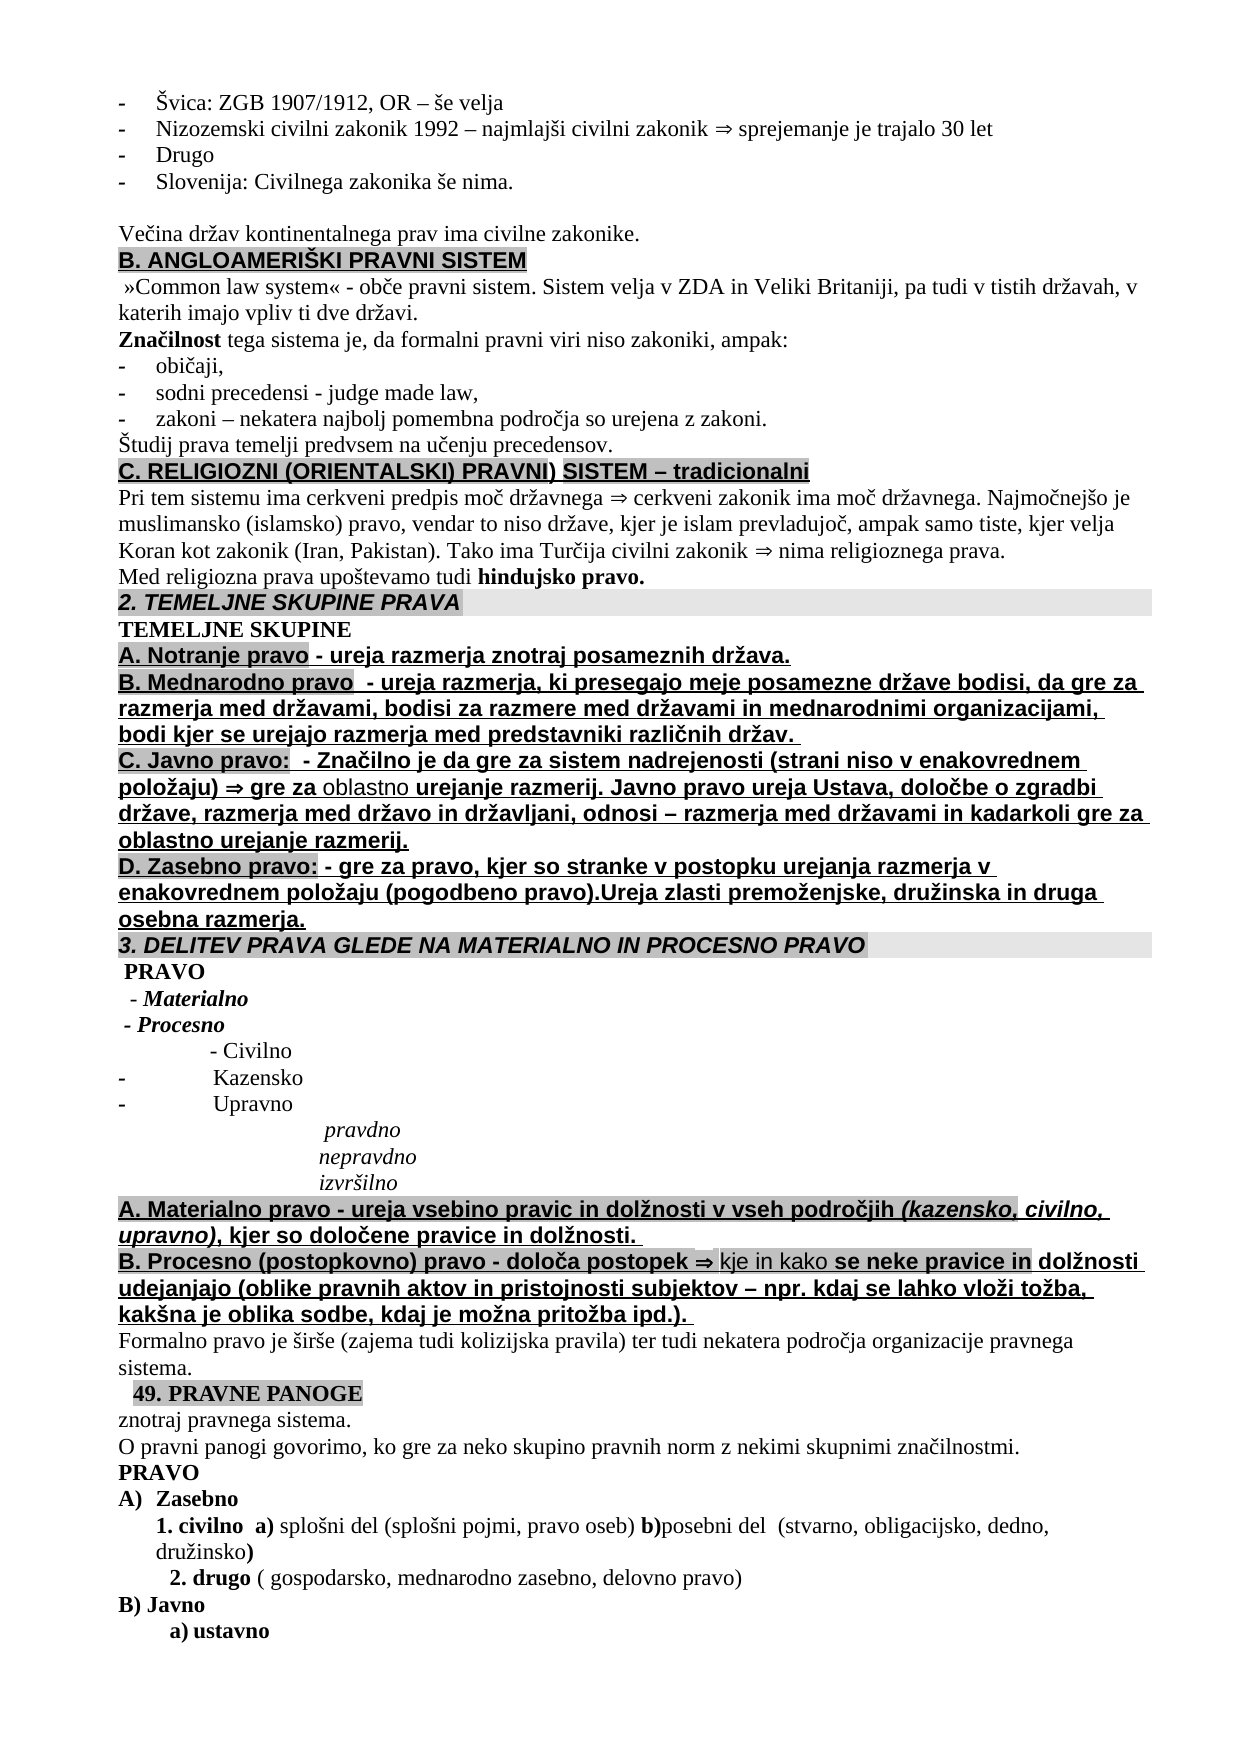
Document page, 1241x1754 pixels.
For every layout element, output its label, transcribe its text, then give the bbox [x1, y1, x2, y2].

list Nizozemski civilni zakonik 1992 – najmlajši civilni zakonik  sprejemanje je trajalo 30 let [118, 115, 1152, 141]
text PRAVO [118, 958, 1152, 985]
text TEMELJNE SKUPINE [118, 616, 1152, 642]
text O pravni panogi govorimo, ko gre za neko skupino pravnih norm z nekimi skupnimi značilnostmi. [118, 1433, 1152, 1459]
subtitle A. Materialno pravo - ureja vsebino pravic in dolžnosti v vseh področjih (kazensko, civilno, upravno), kjer so določene pravice in dolžnosti. [118, 1196, 1152, 1248]
text 1. civilno a) splošni del (splošni pojmi, pravo oseb) b)posebni del (stvarno, obligacijsko, dedno, družinsko) [156, 1512, 1152, 1564]
text »Common law system« - obče pravni sistem. Sistem velja v ZDA in Veliki Britaniji, pa tudi v tistih državah, v katerih imajo vpliv ti dve državi. [118, 273, 1152, 326]
text Med religiozna prava upoštevamo tudi hindujsko pravo. [118, 563, 1152, 589]
text Študij prava temelji predvsem na učenju precedensov. [118, 431, 1152, 458]
list Kazensko [118, 1064, 1152, 1090]
text pravdno [118, 1116, 1152, 1143]
subtitle 3. DELITEV PRAVA GLEDE NA MATERIALNO IN PROCESNO PRAVO [118, 932, 1152, 958]
text Formalno pravo je širše (zajema tudi kolizijska pravila) ter tudi nekatera področja organizacije pravnega sistema. [118, 1327, 1152, 1380]
list Upravno [118, 1090, 1152, 1116]
text Večina držav kontinentalnega prav ima civilne zakonike. [118, 220, 1152, 247]
text izvršilno [118, 1169, 1152, 1196]
text PRAVO [118, 1459, 1152, 1485]
text - Civilno [118, 1037, 1152, 1064]
text B) Javno [118, 1591, 1152, 1617]
list Zasebno [118, 1485, 1152, 1512]
subtitle 2. TEMELJNE SKUPINE PRAVA [118, 589, 1152, 616]
text znotraj pravnega sistema. [118, 1406, 1152, 1433]
list zakoni – nekatera najbolj pomembna področja so urejena z zakoni. [118, 405, 1152, 431]
text - Procesno [118, 1011, 1152, 1037]
text 2. drugo ( gospodarsko, mednarodno zasebno, delovno pravo) [118, 1564, 1152, 1591]
text Pri tem sistemu ima cerkveni predpis moč državnega  cerkveni zakonik ima moč državnega. Najmočnejšo je muslimansko (islamsko) pravo, vendar to niso države, kjer je islam prevladujoč, ampak samo tiste, kjer velja Koran kot zakonik (Iran, Pakistan). Tako ima Turčija civilni zakonik  nima religioznega prava. [118, 484, 1152, 563]
subtitle B. Procesno (postopkovno) pravo - določa postopek  kje in kako se neke pravice in dolžnosti udejanjajo (oblike pravnih aktov in pristojnosti subjektov – npr. kdaj se lahko vloži tožba, kakšna je oblika sodbe, kdaj je možna pritožba ipd.). [118, 1248, 1152, 1327]
subtitle A. Notranje pravo - ureja razmerja znotraj posameznih država. [118, 642, 1152, 668]
list sodni precedensi - judge made law, [118, 378, 1152, 405]
subtitle B. Mednarodno pravo - ureja razmerja, ki presegajo meje posamezne države bodisi, da gre za razmerja med državami, bodisi za razmere med državami in mednarodnimi organizacijami, bodi kjer se urejajo razmerja med predstavniki različnih držav. [118, 668, 1152, 747]
subtitle PRAVNE PANOGE [133, 1380, 1152, 1406]
text Značilnost tega sistema je, da formalni pravni viri niso zakoniki, ampak: [118, 326, 1152, 352]
list ustavno [169, 1617, 1152, 1643]
subtitle B. ANGLOAMERIŠKI PRAVNI SISTEM [118, 247, 1152, 273]
text nepravdno [118, 1143, 1152, 1169]
list Slovenija: Civilnega zakonika še nima. [118, 168, 1152, 194]
subtitle D. Zasebno pravo: - gre za pravo, kjer so stranke v postopku urejanja razmerja v enakovrednem položaju (pogodbeno pravo).Ureja zlasti premoženjske, družinska in druga osebna razmerja. [118, 853, 1152, 932]
list Drugo [118, 141, 1152, 168]
text - Materialno [118, 985, 1152, 1011]
list običaji, [118, 352, 1152, 378]
subtitle C. Javno pravo: - Značilno je da gre za sistem nadrejenosti (strani niso v enakovrednem položaju)  gre za oblastno urejanje razmerij. Javno pravo ureja Ustava, določbe o zgradbi države, razmerja med državo in državljani, odnosi – razmerja med državami in kadarkoli gre za oblastno urejanje razmerij. [118, 747, 1152, 853]
subtitle C. RELIGIOZNI (ORIENTALSKI) PRAVNI) SISTEM – tradicionalni [118, 458, 1152, 484]
list Švica: ZGB 1907/1912, OR – še velja [118, 89, 1152, 115]
